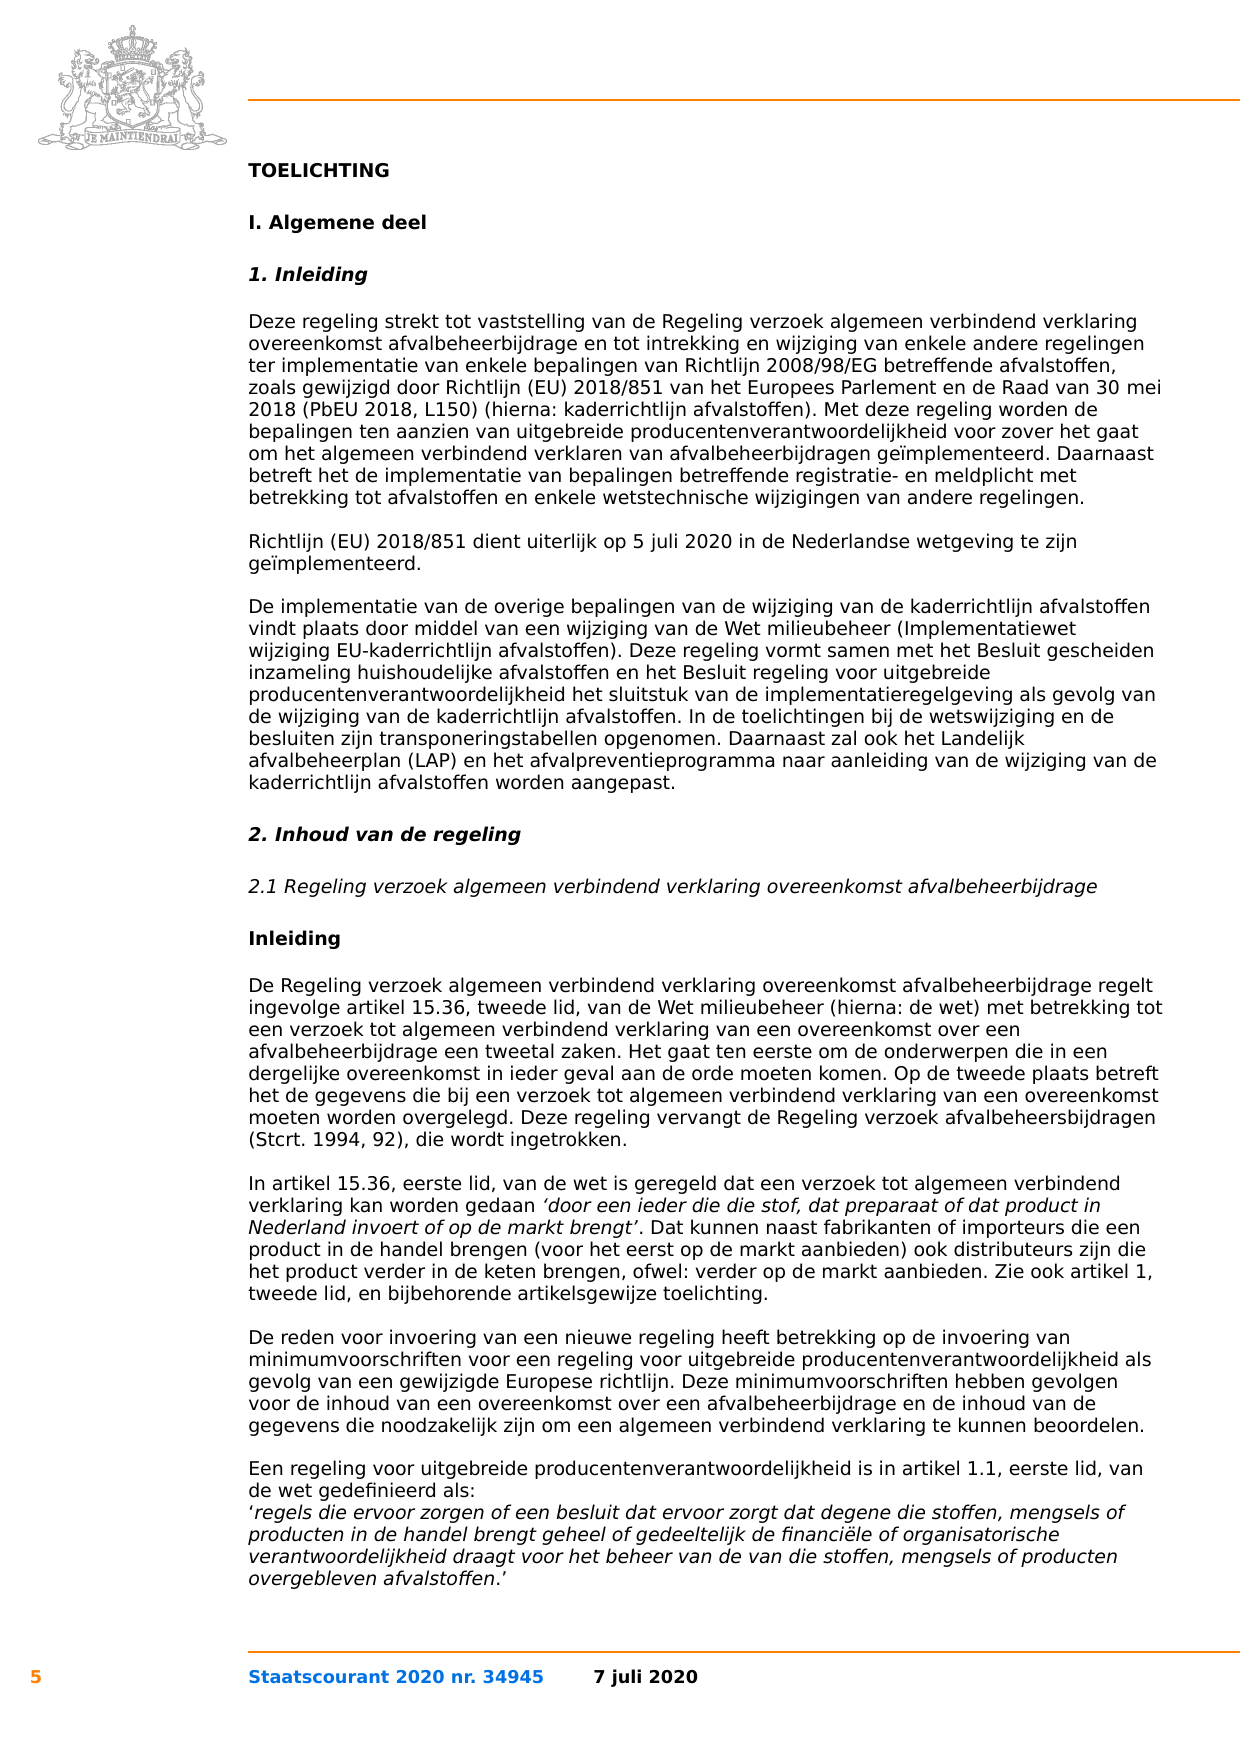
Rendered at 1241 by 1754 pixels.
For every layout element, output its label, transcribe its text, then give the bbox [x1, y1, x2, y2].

text Richtlijn (EU) 2018/851 dient uiterlijk op 5 juli 2020 in de Nederlandse wetgeving te zijn geïmplementeerd. [248, 531, 1163, 574]
text De reden voor invoering van een nieuwe regeling heeft betrekking op de invoering van minimumvoorschriften voor een regeling voor uitgebreide producentenverantwoordelijkheid als gevolg van een gewijzigde Europese richtlijn. Deze minimumvoorschriften hebben gevolgen voor de inhoud van een overeenkomst over een afvalbeheerbijdrage en de inhoud van de gegevens die noodzakelijk zijn om een algemeen verbindend verklaring te kunnen beoordelen. [248, 1327, 1163, 1436]
subtitle 1. Inleiding [248, 264, 1163, 286]
subtitle 2.1 Regeling verzoek algemeen verbindend verklaring overeenkomst afvalbeheerbijdrage [248, 876, 1163, 898]
picture [38, 25, 227, 150]
text De Regeling verzoek algemeen verbindend verklaring overeenkomst afvalbeheerbijdrage regelt ingevolge artikel 15.36, tweede lid, van de Wet milieubeheer (hierna: de wet) met betrekking tot een verzoek tot algemeen verbindend verklaring van een overeenkomst over een afvalbeheerbijdrage een tweetal zaken. Het gaat ten eerste om de onderwerpen die in een dergelijke overeenkomst in ieder geval aan de orde moeten komen. Op de tweede plaats betreft het de gegevens die bij een verzoek tot algemeen verbindend verklaring van een overeenkomst moeten worden overgelegd. Deze regeling vervangt de Regeling verzoek afvalbeheersbijdragen (Stcrt. 1994, 92), die wordt ingetrokken. [248, 975, 1163, 1151]
subtitle 2. Inhoud van de regeling [248, 824, 1163, 846]
subtitle TOELICHTING [248, 160, 1163, 182]
subtitle I. Algemene deel [248, 212, 1163, 234]
text De implementatie van de overige bepalingen van de wijziging van de kaderrichtlijn afvalstoffen vindt plaats door middel van een wijziging van de Wet milieubeheer (Implementatiewet wijziging EU-kaderrichtlijn afvalstoffen). Deze regeling vormt samen met het Besluit gescheiden inzameling huishoudelijke afvalstoffen en het Besluit regeling voor uitgebreide producentenverantwoordelijkheid het sluitstuk van de implementatieregelgeving als gevolg van de wijziging van de kaderrichtlijn afvalstoffen. In de toelichtingen bij de wetswijziging en de besluiten zijn transponeringstabellen opgenomen. Daarnaast zal ook het Landelijk afvalbeheerplan (LAP) en het afvalpreventieprogramma naar aanleiding van de wijziging van de kaderrichtlijn afvalstoffen worden aangepast. [248, 596, 1163, 794]
subtitle Inleiding [248, 928, 1163, 950]
text Een regeling voor uitgebreide producentenverantwoordelijkheid is in artikel 1.1, eerste lid, van de wet gedefinieerd als: [248, 1458, 1163, 1502]
text Deze regeling strekt tot vaststelling van de Regeling verzoek algemeen verbindend verklaring overeenkomst afvalbeheerbijdrage en tot intrekking en wijziging van enkele andere regelingen ter implementatie van enkele bepalingen van Richtlijn 2008/98/EG betreffende afvalstoffen, zoals gewijzigd door Richtlijn (EU) 2018/851 van het Europees Parlement en de Raad van 30 mei 2018 (PbEU 2018, L150) (hierna: kaderrichtlijn afvalstoffen). Met deze regeling worden de bepalingen ten aanzien van uitgebreide producentenverantwoordelijkheid voor zover het gaat om het algemeen verbindend verklaren van afvalbeheerbijdragen geïmplementeerd. Daarnaast betreft het de implementatie van bepalingen betreffende registratie- en meldplicht met betrekking tot afvalstoffen en enkele wetstechnische wijzigingen van andere regelingen. [248, 311, 1163, 509]
text In artikel 15.36, eerste lid, van de wet is geregeld dat een verzoek tot algemeen verbindend verklaring kan worden gedaan ‘door een ieder die die stof, dat preparaat of dat product in Nederland invoert of op de markt brengt’. Dat kunnen naast fabrikanten of importeurs die een product in de handel brengen (voor het eerst op de markt aanbieden) ook distributeurs zijn die het product verder in de keten brengen, ofwel: verder op de markt aanbieden. Zie ook artikel 1, tweede lid, en bijbehorende artikelsgewijze toelichting. [248, 1173, 1163, 1305]
text ‘regels die ervoor zorgen of een besluit dat ervoor zorgt dat degene die stoffen, mengsels of producten in de handel brengt geheel of gedeeltelijk de financiële of organisatorische verantwoordelijkheid draagt voor het beheer van de van die stoffen, mengsels of producten overgebleven afvalstoffen.’ [248, 1502, 1163, 1590]
